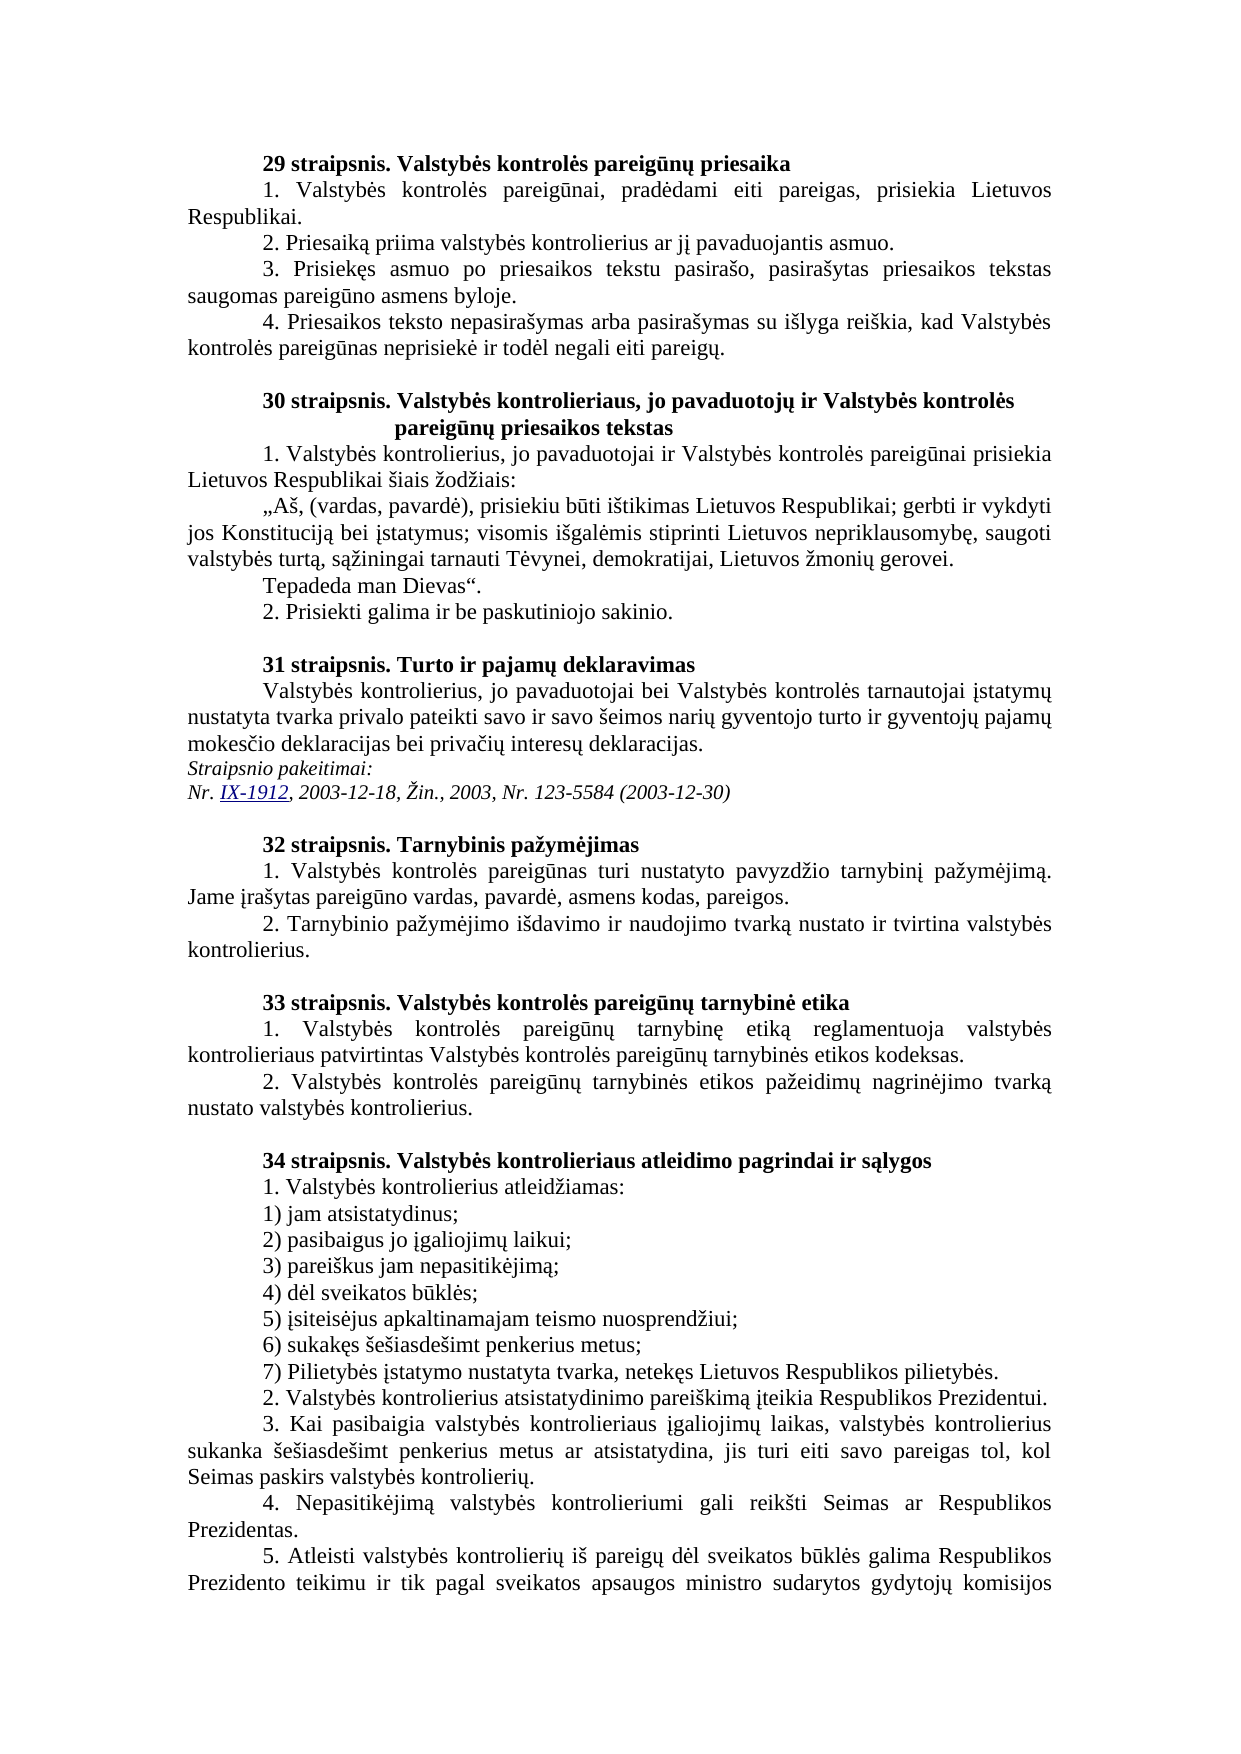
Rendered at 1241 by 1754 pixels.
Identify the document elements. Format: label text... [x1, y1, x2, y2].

text 1. Valstybės kontrolės pareigūnų tarnybinę etiką reglamentuoja valstybės kontrolieriaus patvirtintas Valstybės kontrolės pareigūnų tarnybinės etikos kodeksas. [187, 1015, 1053, 1068]
text 4. Nepasitikėjimą valstybės kontrolieriumi gali reikšti Seimas ar Respublikos Prezidentas. [187, 1489, 1053, 1542]
text 3. Prisiekęs asmuo po priesaikos tekstu pasirašo, pasirašytas priesaikos tekstas saugomas pareigūno asmens byloje. [187, 255, 1053, 308]
text 31 straipsnis. Turto ir pajamų deklaravimas [187, 651, 1053, 677]
text Valstybės kontrolierius, jo pavaduotojai bei Valstybės kontrolės tarnautojai įstatymų nustatyta tvarka privalo pateikti savo ir savo šeimos narių gyventojo turto ir gyventojų pajamų mokesčio deklaracijas bei privačių interesų deklaracijas. [187, 677, 1053, 756]
text 5. Atleisti valstybės kontrolierių iš pareigų dėl sveikatos būklės galima Respublikos Prezidento teikimu ir tik pagal sveikatos apsaugos ministro sudarytos gydytojų komisijos [187, 1542, 1053, 1595]
text 2. Tarnybinio pažymėjimo išdavimo ir naudojimo tvarką nustato ir tvirtina valstybės kontrolierius. [187, 910, 1053, 962]
text Nr. IX-1912, 2003-12-18, Žin., 2003, Nr. 123-5584 (2003-12-30) [187, 780, 1053, 804]
text 1. Valstybės kontrolės pareigūnas turi nustatyto pavyzdžio tarnybinį pažymėjimą. Jame įrašytas pareigūno vardas, pavardė, asmens kodas, pareigos. [187, 857, 1053, 910]
text 6) sukakęs šešiasdešimt penkerius metus; [187, 1331, 1053, 1358]
text Straipsnio pakeitimai: [187, 756, 1053, 780]
text 4. Priesaikos teksto nepasirašymas arba pasirašymas su išlyga reiškia, kad Valstybės kontrolės pareigūnas neprisiekė ir todėl negali eiti pareigų. [187, 308, 1053, 361]
text 32 straipsnis. Tarnybinis pažymėjimas [187, 831, 1053, 857]
text 1. Valstybės kontrolierius, jo pavaduotojai ir Valstybės kontrolės pareigūnai prisiekia Lietuvos Respublikai šiais žodžiais: [187, 440, 1053, 493]
text 2. Prisiekti galima ir be paskutiniojo sakinio. [187, 598, 1053, 624]
text 29 straipsnis. Valstybės kontrolės pareigūnų priesaika [187, 150, 1053, 176]
text 30 straipsnis. Valstybės kontrolieriaus, jo pavaduotojų ir Valstybės kontrolės [262, 387, 1053, 413]
text 1) jam atsistatydinus; [187, 1199, 1053, 1226]
text 2. Priesaiką priima valstybės kontrolierius ar jį pavaduojantis asmuo. [187, 229, 1053, 255]
text 3) pareiškus jam nepasitikėjimą; [187, 1252, 1053, 1279]
text 2. Valstybės kontrolės pareigūnų tarnybinės etikos pažeidimų nagrinėjimo tvarką nustato valstybės kontrolierius. [187, 1068, 1053, 1121]
text 7) Pilietybės įstatymo nustatyta tvarka, netekęs Lietuvos Respublikos pilietybės. [187, 1358, 1053, 1384]
text 1. Valstybės kontrolierius atleidžiamas: [187, 1173, 1053, 1199]
text 3. Kai pasibaigia valstybės kontrolieriaus įgaliojimų laikas, valstybės kontrolierius sukanka šešiasdešimt penkerius metus ar atsistatydina, jis turi eiti savo pareigas tol, kol Seimas paskirs valstybės kontrolierių. [187, 1410, 1053, 1489]
text pareigūnų priesaikos tekstas [394, 413, 1053, 440]
text 1. Valstybės kontrolės pareigūnai, pradėdami eiti pareigas, prisiekia Lietuvos Respublikai. [187, 176, 1053, 229]
text 34 straipsnis. Valstybės kontrolieriaus atleidimo pagrindai ir sąlygos [187, 1147, 1053, 1173]
text 2) pasibaigus jo įgaliojimų laikui; [187, 1226, 1053, 1252]
text 2. Valstybės kontrolierius atsistatydinimo pareiškimą įteikia Respublikos Prezidentui. [187, 1384, 1053, 1410]
text 33 straipsnis. Valstybės kontrolės pareigūnų tarnybinė etika [187, 989, 1053, 1015]
text Tepadeda man Dievas“. [187, 572, 1053, 598]
text 5) įsiteisėjus apkaltinamajam teismo nuosprendžiui; [187, 1305, 1053, 1331]
text 4) dėl sveikatos būklės; [187, 1279, 1053, 1305]
text „Aš, (vardas, pavardė), prisiekiu būti ištikimas Lietuvos Respublikai; gerbti ir vykdyti jos Konstituciją bei įstatymus; visomis išgalėmis stiprinti Lietuvos nepriklausomybę, saugoti valstybės turtą, sąžiningai tarnauti Tėvynei, demokratijai, Lietuvos žmonių gerovei. [187, 493, 1053, 572]
